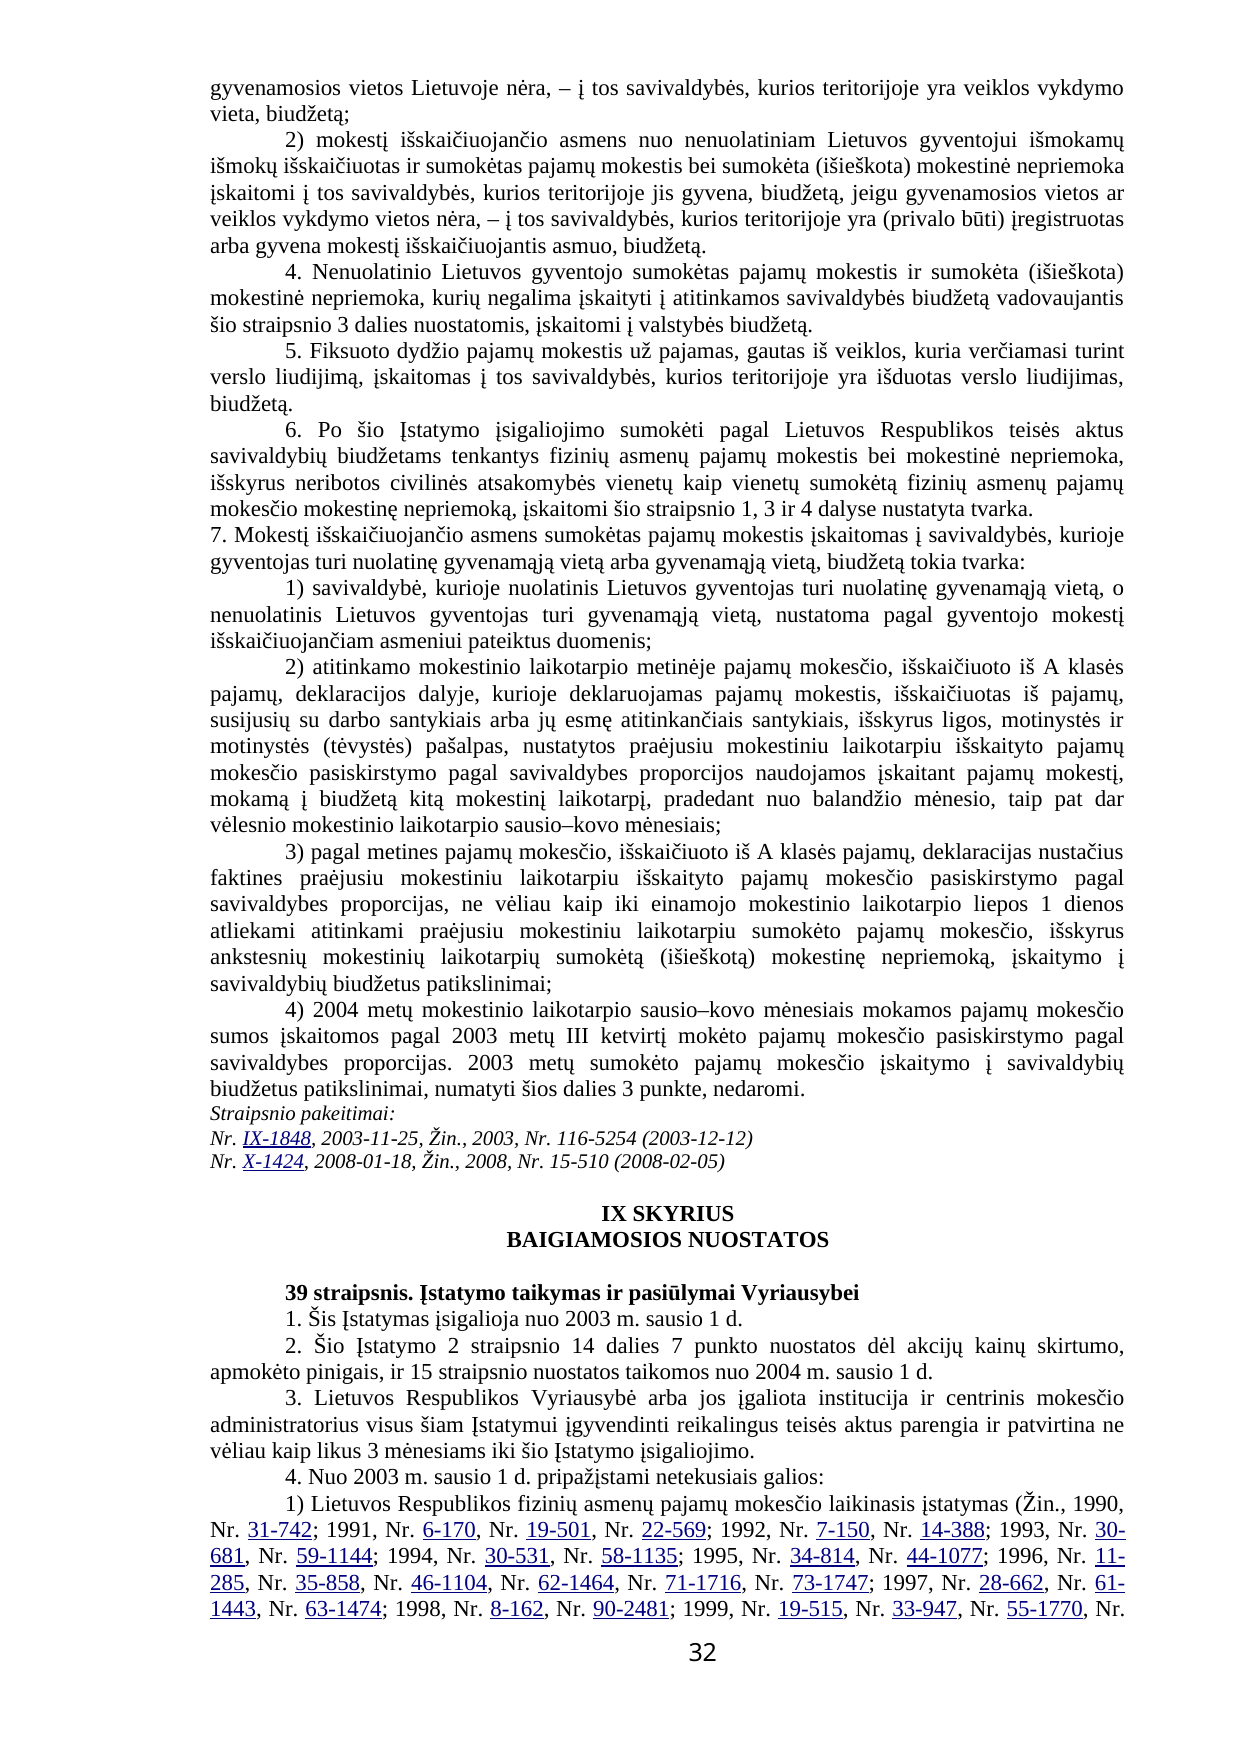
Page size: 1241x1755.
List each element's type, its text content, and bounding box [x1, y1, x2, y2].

text 6. Po šio Įstatymo įsigaliojimo sumokėti pagal Lietuvos Respublikos teisės aktus savivaldybių biudžetams tenkantys fizinių asmenų pajamų mokestis bei mokestinė nepriemoka, išskyrus neribotos civilinės atsakomybės vienetų kaip vienetų sumokėtą fizinių asmenų pajamų mokesčio mokestinę nepriemoką, įskaitomi šio straipsnio 1, 3 ir 4 dalyse nustatyta tvarka. [210, 416, 1126, 522]
text 4) 2004 metų mokestinio laikotarpio sausio–kovo mėnesiais mokamos pajamų mokesčio sumos įskaitomos pagal 2003 metų III ketvirtį mokėto pajamų mokesčio pasiskirstymo pagal savivaldybes proporcijas. 2003 metų sumokėto pajamų mokesčio įskaitymo į savivaldybių biudžetus patikslinimai, numatyti šios dalies 3 punkte, nedaromi. [210, 996, 1126, 1101]
subtitle BAIGIAMOSIOS NUOSTATOS [210, 1226, 1126, 1253]
text Straipsnio pakeitimai: [210, 1101, 1126, 1125]
text 3. Lietuvos Respublikos Vyriausybė arba jos įgaliota institucija ir centrinis mokesčio administratorius visus šiam Įstatymui įgyvendinti reikalingus teisės aktus parengia ir patvirtina ne vėliau kaip likus 3 mėnesiams iki šio Įstatymo įsigaliojimo. [210, 1384, 1126, 1463]
text Nr. IX-1848, 2003-11-25, Žin., 2003, Nr. 116-5254 (2003-12-12) [210, 1125, 1126, 1149]
text 4. Nenuolatinio Lietuvos gyventojo sumokėtas pajamų mokestis ir sumokėta (išieškota) mokestinė nepriemoka, kurių negalima įskaityti į atitinkamos savivaldybės biudžetą vadovaujantis šio straipsnio 3 dalies nuostatomis, įskaitomi į valstybės biudžetą. [210, 258, 1126, 337]
text 1. Šis Įstatymas įsigalioja nuo 2003 m. sausio 1 d. [210, 1305, 1126, 1332]
text 4. Nuo 2003 m. sausio 1 d. pripažįstami netekusiais galios: [210, 1463, 1126, 1490]
text Nr. X-1424, 2008-01-18, Žin., 2008, Nr. 15-510 (2008-02-05) [210, 1149, 1126, 1173]
text gyvenamosios vietos Lietuvoje nėra, – į tos savivaldybės, kurios teritorijoje yra veiklos vykdymo vieta, biudžetą; [210, 73, 1126, 126]
text 3) pagal metines pajamų mokesčio, išskaičiuoto iš A klasės pajamų, deklaracijas nustačius faktines praėjusiu mokestiniu laikotarpiu išskaityto pajamų mokesčio pasiskirstymo pagal savivaldybes proporcijas, ne vėliau kaip iki einamojo mokestinio laikotarpio liepos 1 dienos atliekami atitinkami praėjusiu mokestiniu laikotarpiu sumokėto pajamų mokesčio, išskyrus ankstesnių mokestinių laikotarpių sumokėtą (išieškotą) mokestinę nepriemoką, įskaitymo į savivaldybių biudžetus patikslinimai; [210, 838, 1126, 996]
text 1) Lietuvos Respublikos fizinių asmenų pajamų mokesčio laikinasis įstatymas (Žin., 1990, Nr. 31-742; 1991, Nr. 6-170, Nr. 19-501, Nr. 22-569; 1992, Nr. 7-150, Nr. 14-388; 1993, Nr. 30-681, Nr. 59-1144; 1994, Nr. 30-531, Nr. 58-1135; 1995, Nr. 34-814, Nr. 44-1077; 1996, Nr. 11-285, Nr. 35-858, Nr. 46-1104, Nr. 62-1464, Nr. 71-1716, Nr. 73-1747; 1997, Nr. 28-662, Nr. 61-1443, Nr. 63-1474; 1998, Nr. 8-162, Nr. 90-2481; 1999, Nr. 19-515, Nr. 33-947, Nr. 55-1770, Nr. [210, 1490, 1126, 1622]
text 1) savivaldybė, kurioje nuolatinis Lietuvos gyventojas turi nuolatinę gyvenamąją vietą, o nenuolatinis Lietuvos gyventojas turi gyvenamąją vietą, nustatoma pagal gyventojo mokestį išskaičiuojančiam asmeniui pateiktus duomenis; [210, 574, 1126, 653]
subtitle 2. Šio Įstatymo 2 straipsnio 14 dalies 7 punkto nuostatos dėl akcijų kainų skirtumo, apmokėto pinigais, ir 15 straipsnio nuostatos taikomos nuo 2004 m. sausio 1 d. [210, 1332, 1126, 1384]
text 2) atitinkamo mokestinio laikotarpio metinėje pajamų mokesčio, išskaičiuoto iš A klasės pajamų, deklaracijos dalyje, kurioje deklaruojamas pajamų mokestis, išskaičiuotas iš pajamų, susijusių su darbo santykiais arba jų esmę atitinkančiais santykiais, išskyrus ligos, motinystės ir motinystės (tėvystės) pašalpas, nustatytos praėjusiu mokestiniu laikotarpiu išskaityto pajamų mokesčio pasiskirstymo pagal savivaldybes proporcijos naudojamos įskaitant pajamų mokestį, mokamą į biudžetą kitą mokestinį laikotarpį, pradedant nuo balandžio mėnesio, taip pat dar vėlesnio mokestinio laikotarpio sausio–kovo mėnesiais; [210, 653, 1126, 838]
subtitle IX SKYRIUS [210, 1200, 1126, 1226]
text 5. Fiksuoto dydžio pajamų mokestis už pajamas, gautas iš veiklos, kuria verčiamasi turint verslo liudijimą, įskaitomas į tos savivaldybės, kurios teritorijoje yra išduotas verslo liudijimas, biudžetą. [210, 337, 1126, 416]
text 2) mokestį išskaičiuojančio asmens nuo nenuolatiniam Lietuvos gyventojui išmokamų išmokų išskaičiuotas ir sumokėtas pajamų mokestis bei sumokėta (išieškota) mokestinė nepriemoka įskaitomi į tos savivaldybės, kurios teritorijoje jis gyvena, biudžetą, jeigu gyvenamosios vietos ar veiklos vykdymo vietos nėra, – į tos savivaldybės, kurios teritorijoje yra (privalo būti) įregistruotas arba gyvena mokestį išskaičiuojantis asmuo, biudžetą. [210, 126, 1126, 258]
text 39 straipsnis. Įstatymo taikymas ir pasiūlymai Vyriausybei [210, 1279, 1126, 1305]
text 7. Mokestį išskaičiuojančio asmens sumokėtas pajamų mokestis įskaitomas į savivaldybės, kurioje gyventojas turi nuolatinę gyvenamąją vietą arba gyvenamąją vietą, biudžetą tokia tvarka: [210, 522, 1126, 574]
